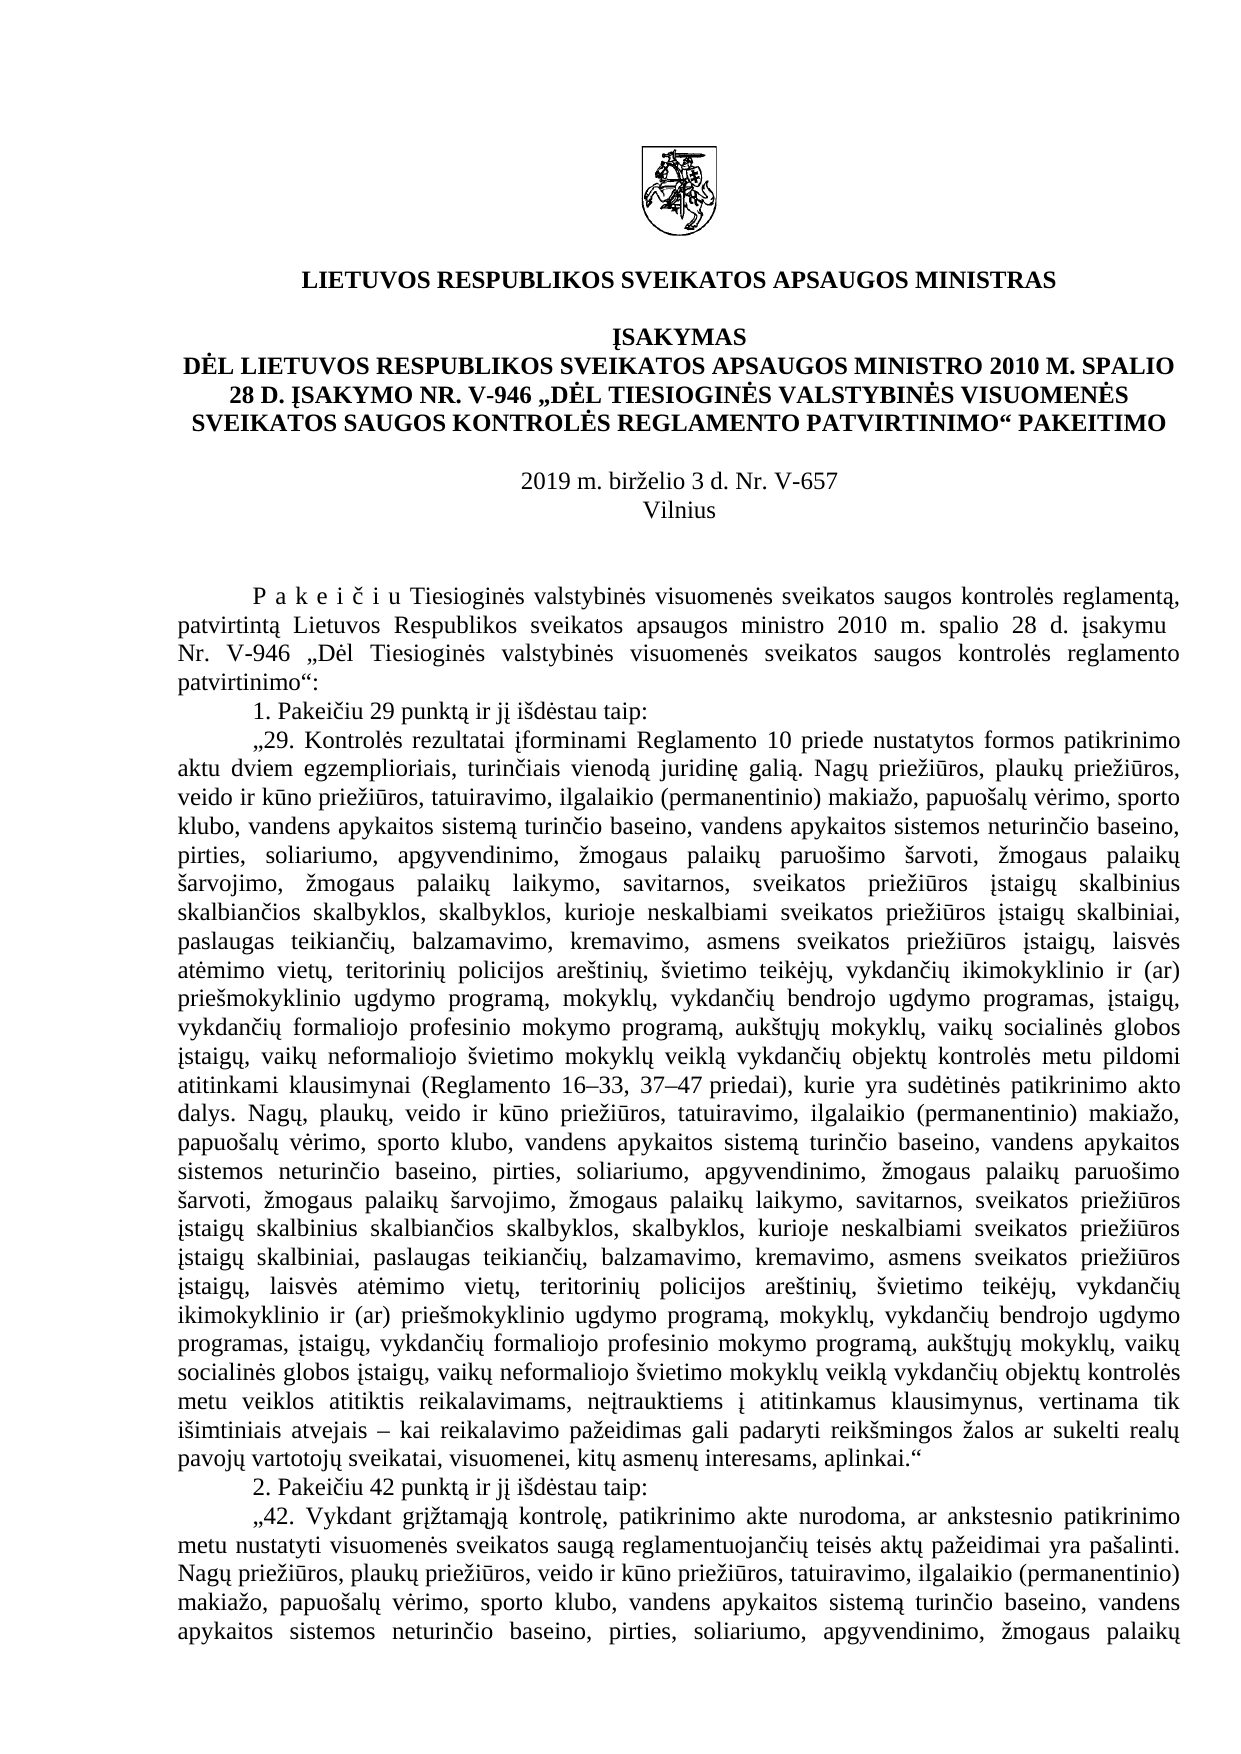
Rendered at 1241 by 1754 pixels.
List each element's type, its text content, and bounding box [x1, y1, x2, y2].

text ĮSAKYMAS [177, 322, 1181, 351]
text „29. Kontrolės rezultatai įforminami Reglamento 10 priede nustatytos formos patikrinimo aktu dviem egzemplioriais, turinčiais vienodą juridinę galią. Nagų priežiūros, plaukų priežiūros, veido ir kūno priežiūros, tatuiravimo, ilgalaikio (permanentinio) makiažo, papuošalų vėrimo, sporto klubo, vandens apykaitos sistemą turinčio baseino, vandens apykaitos sistemos neturinčio baseino, pirties, soliariumo, apgyvendinimo, žmogaus palaikų paruošimo šarvoti, žmogaus palaikų šarvojimo, žmogaus palaikų laikymo, savitarnos, sveikatos priežiūros įstaigų skalbinius skalbiančios skalbyklos, skalbyklos, kurioje neskalbiami sveikatos priežiūros įstaigų skalbiniai, paslaugas teikiančių, balzamavimo, kremavimo, asmens sveikatos priežiūros įstaigų, laisvės atėmimo vietų, teritorinių policijos areštinių, švietimo teikėjų, vykdančių ikimokyklinio ir (ar) priešmokyklinio ugdymo programą, mokyklų, vykdančių bendrojo ugdymo programas, įstaigų, vykdančių formaliojo profesinio mokymo programą, aukštųjų mokyklų, vaikų socialinės globos įstaigų, vaikų neformaliojo švietimo mokyklų veiklą vykdančių objektų kontrolės metu pildomi atitinkami klausimynai (Reglamento 16–33, 37–47 priedai), kurie yra sudėtinės patikrinimo akto dalys. Nagų, plaukų, veido ir kūno priežiūros, tatuiravimo, ilgalaikio (permanentinio) makiažo, papuošalų vėrimo, sporto klubo, vandens apykaitos sistemą turinčio baseino, vandens apykaitos sistemos neturinčio baseino, pirties, soliariumo, apgyvendinimo, žmogaus palaikų paruošimo šarvoti, žmogaus palaikų šarvojimo, žmogaus palaikų laikymo, savitarnos, sveikatos priežiūros įstaigų skalbinius skalbiančios skalbyklos, skalbyklos, kurioje neskalbiami sveikatos priežiūros įstaigų skalbiniai, paslaugas teikiančių, balzamavimo, kremavimo, asmens sveikatos priežiūros įstaigų, laisvės atėmimo vietų, teritorinių policijos areštinių, švietimo teikėjų, vykdančių ikimokyklinio ir (ar) priešmokyklinio ugdymo programą, mokyklų, vykdančių bendrojo ugdymo programas, įstaigų, vykdančių formaliojo profesinio mokymo programą, aukštųjų mokyklų, vaikų socialinės globos įstaigų, vaikų neformaliojo švietimo mokyklų veiklą vykdančių objektų kontrolės metu veiklos atitiktis reikalavimams, neįtrauktiems į atitinkamus klausimynus, vertinama tik išimtiniais atvejais – kai reikalavimo pažeidimas gali padaryti reikšmingos žalos ar sukelti realų pavojų vartotojų sveikatai, visuomenei, kitų asmenų interesams, aplinkai.“ [177, 725, 1181, 1472]
text LIETUVOS RESPUBLIKOS SVEIKATOS APSAUGOS MINISTRAS [177, 265, 1181, 293]
text 2. Pakeičiu 42 punktą ir jį išdėstau taip: [177, 1472, 1181, 1501]
text DĖL LIETUVOS RESPUBLIKOS SVEIKATOS APSAUGOS MINISTRO 2010 M. SPALIO 28 D. ĮSAKYMO NR. V-946 „DĖL TIESIOGINĖS VALSTYBINĖS VISUOMENĖS SVEIKATOS SAUGOS KONTROLĖS REGLAMENTO PATVIRTINIMO“ PAKEITIMO [177, 351, 1181, 437]
text P a k e i č i u Tiesioginės valstybinės visuomenės sveikatos saugos kontrolės reglamentą, patvirtintą Lietuvos Respublikos sveikatos apsaugos ministro 2010 m. spalio 28 d. įsakymu Nr. V-946 „Dėl Tiesioginės valstybinės visuomenės sveikatos saugos kontrolės reglamento patvirtinimo“: [177, 581, 1181, 696]
text 1. Pakeičiu 29 punktą ir jį išdėstau taip: [177, 696, 1181, 725]
text 2019 m. birželio 3 d. Nr. V-657 [177, 466, 1181, 495]
text „42. Vykdant grįžtamąją kontrolę, patikrinimo akte nurodoma, ar ankstesnio patikrinimo metu nustatyti visuomenės sveikatos saugą reglamentuojančių teisės aktų pažeidimai yra pašalinti. Nagų priežiūros, plaukų priežiūros, veido ir kūno priežiūros, tatuiravimo, ilgalaikio (permanentinio) makiažo, papuošalų vėrimo, sporto klubo, vandens apykaitos sistemą turinčio baseino, vandens apykaitos sistemos neturinčio baseino, pirties, soliariumo, apgyvendinimo, žmogaus palaikų [177, 1501, 1181, 1645]
text Vilnius [177, 495, 1181, 523]
